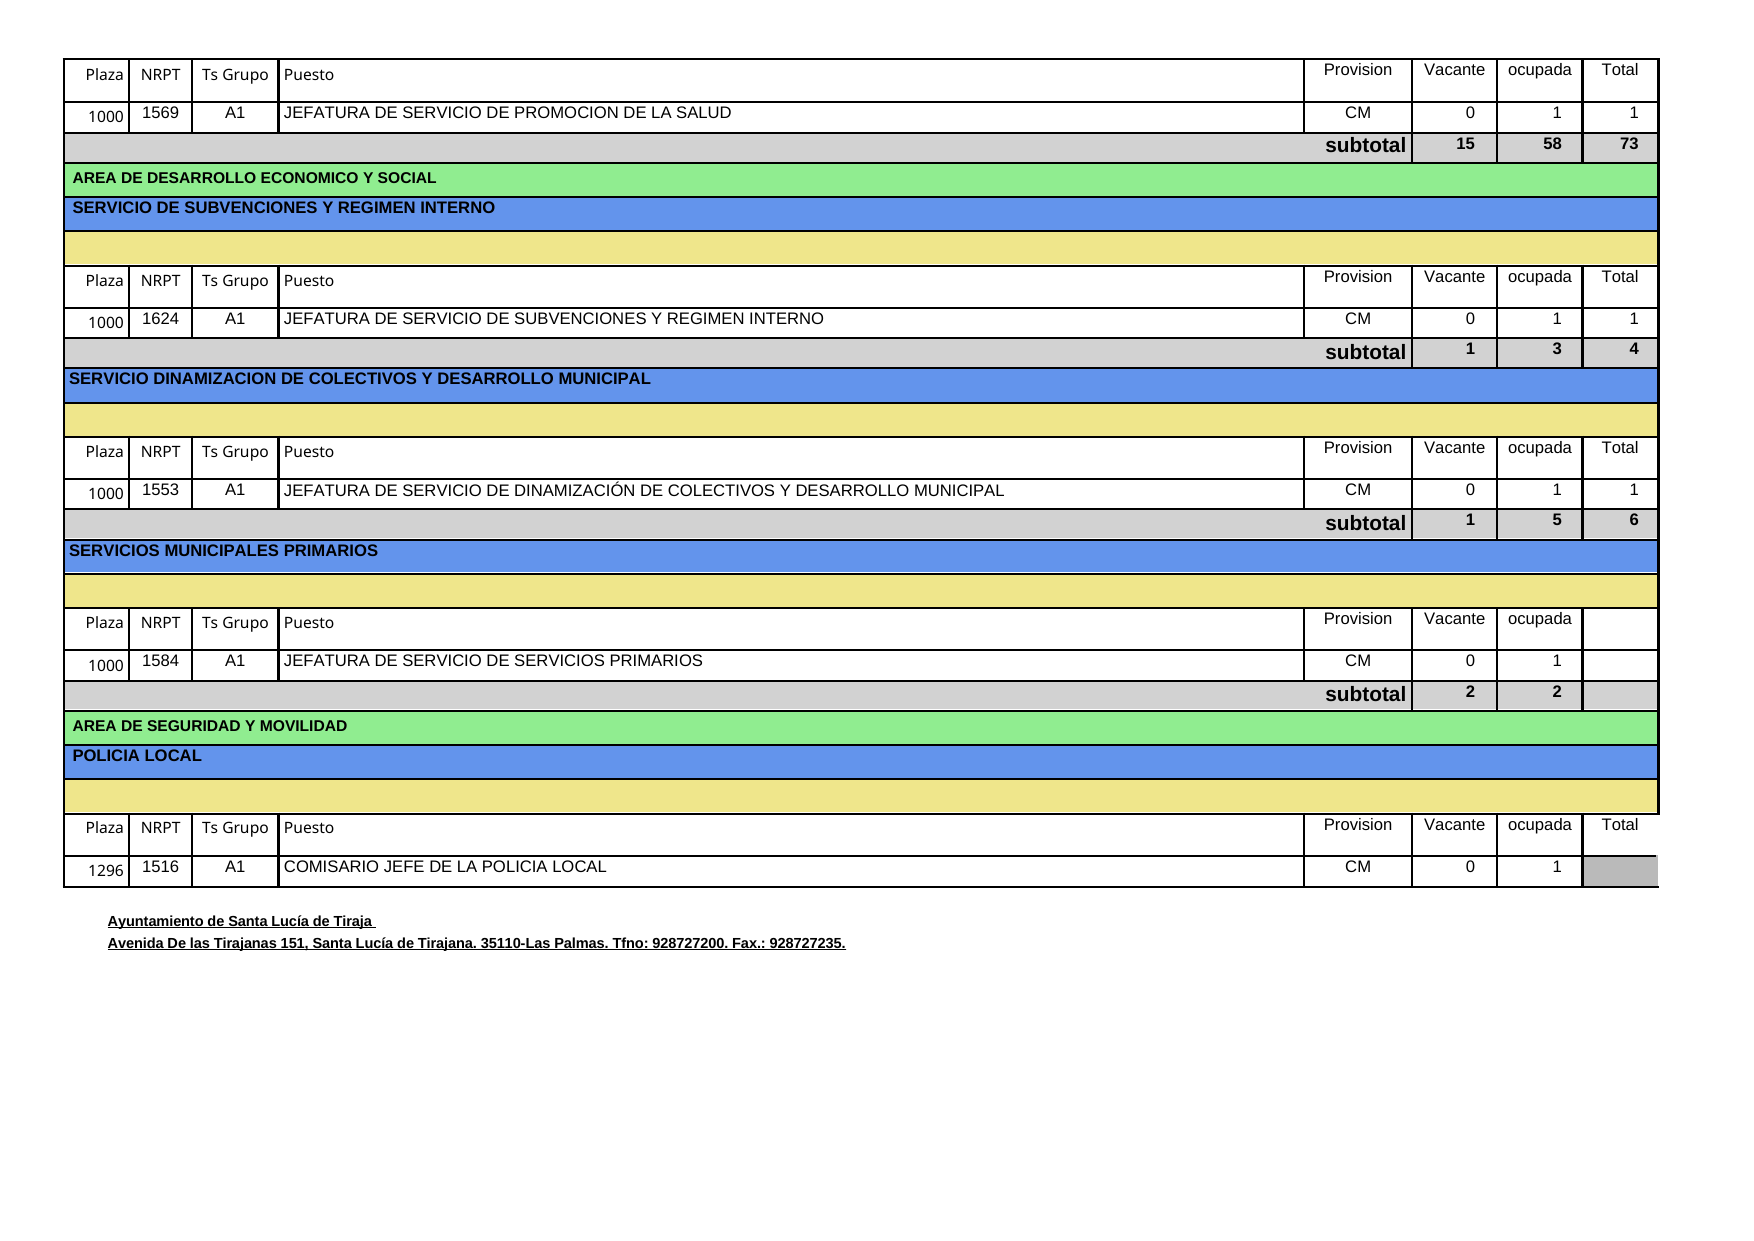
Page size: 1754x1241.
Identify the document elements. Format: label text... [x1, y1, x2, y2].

table_cell 1 [1498, 480, 1581, 508]
table_cell A1 [193, 480, 277, 508]
table_cell Puesto [280, 438, 1303, 478]
table_cell CM [1305, 480, 1411, 508]
table_cell A1 [193, 857, 277, 886]
table_cell 58 [1498, 134, 1581, 162]
table_header ocupada [1498, 60, 1581, 101]
table_cell Vacante [1413, 438, 1496, 478]
table_cell POLICIA LOCAL [65, 746, 1657, 778]
table_cell 2 [1498, 682, 1581, 709]
table_cell 3 [1498, 339, 1581, 367]
table_cell ocupada [1498, 815, 1581, 855]
table_cell CM [1305, 651, 1411, 679]
table_cell Puesto [280, 267, 1303, 307]
table_header Vacante [1413, 60, 1496, 101]
table_cell [65, 575, 1657, 607]
table_cell A1 [193, 651, 277, 679]
table_cell 1 [1498, 309, 1581, 337]
table_cell Vacante [1413, 815, 1496, 855]
table_cell ocupada [1498, 267, 1581, 307]
table_cell JEFATURA DE SERVICIO DE SERVICIOS PRIMARIOS [280, 651, 1303, 679]
table_cell 1 [1413, 510, 1496, 538]
table_cell [1584, 651, 1657, 679]
table_cell A1 [193, 309, 277, 337]
table_cell Ts Grupo [193, 609, 277, 649]
table_header Ts Grupo [193, 60, 277, 101]
table_cell NRPT [130, 815, 191, 855]
table_cell [1584, 682, 1657, 709]
table_cell [1584, 855, 1658, 886]
table_cell Total [1584, 438, 1657, 478]
table_cell COMISARIO JEFE DE LA POLICIA LOCAL [280, 857, 1303, 886]
table_cell Total [1584, 267, 1657, 307]
table_cell Plaza [65, 609, 128, 649]
table_cell 1 [1413, 339, 1496, 367]
table_cell Vacante [1413, 267, 1496, 307]
text Avenida De las Tirajanas 151, Santa Lucía de Tirajana. 35110-Las Palmas. Tfno: 928727200. Fax.: 928727235. [107, 935, 1673, 952]
table_cell 2 [1413, 682, 1496, 709]
table_cell 1 [1498, 651, 1581, 679]
table_cell Puesto [280, 815, 1303, 855]
table_cell 1000 [65, 309, 128, 337]
table_cell [65, 232, 1657, 264]
table_cell 1 [1498, 857, 1581, 886]
table_header Puesto [280, 60, 1303, 101]
table_cell JEFATURA DE SERVICIO DE SUBVENCIONES Y REGIMEN INTERNO [280, 309, 1303, 337]
table_cell Provision [1305, 609, 1411, 649]
table_cell CM [1305, 857, 1411, 886]
table_cell 4 [1584, 339, 1657, 367]
table_cell AREA DE DESARROLLO ECONOMICO Y SOCIAL [65, 164, 1657, 196]
table_cell 1624 [130, 309, 191, 337]
table_cell SERVICIO DE SUBVENCIONES Y REGIMEN INTERNO [65, 198, 1657, 230]
table_cell CM [1305, 309, 1411, 337]
table_cell ocupada [1498, 609, 1581, 649]
table_cell 0 [1413, 857, 1496, 886]
table_cell 0 [1413, 651, 1496, 679]
table_cell Plaza [65, 438, 128, 478]
table_cell 1 [1584, 103, 1657, 132]
table_cell 1000 [65, 103, 128, 132]
table_cell 1 [1584, 480, 1657, 508]
table_cell JEFATURA DE SERVICIO DE PROMOCION DE LA SALUD [280, 103, 1303, 132]
table_cell subtotal [65, 134, 1411, 162]
table_cell Ts Grupo [193, 267, 277, 307]
table_cell Provision [1305, 815, 1411, 855]
table_cell SERVICIO DINAMIZACION DE COLECTIVOS Y DESARROLLO MUNICIPAL [65, 369, 1657, 402]
table_cell Puesto [280, 609, 1303, 649]
table_cell Total [1584, 815, 1658, 855]
table_cell 1 [1498, 103, 1581, 132]
table_cell 0 [1413, 103, 1496, 132]
table_cell Provision [1305, 267, 1411, 307]
table_cell Plaza [65, 815, 128, 855]
table_cell 1000 [65, 651, 128, 679]
table_cell Ts Grupo [193, 438, 277, 478]
table_cell 0 [1413, 309, 1496, 337]
table_cell subtotal [65, 339, 1411, 367]
table_cell 1553 [130, 480, 191, 508]
table_cell NRPT [130, 438, 191, 478]
table_cell Provision [1305, 438, 1411, 478]
table_cell 1584 [130, 651, 191, 679]
table_cell NRPT [130, 609, 191, 649]
table_cell SERVICIOS MUNICIPALES PRIMARIOS [65, 541, 1657, 572]
table_header Plaza [65, 60, 128, 101]
table_cell 5 [1498, 510, 1581, 538]
table_cell [1584, 609, 1657, 649]
table_cell 1296 [65, 857, 128, 886]
table_cell 6 [1584, 510, 1657, 538]
table_cell 1 [1584, 309, 1657, 337]
table_cell 1000 [65, 480, 128, 508]
table_cell Ts Grupo [193, 815, 277, 855]
table_cell A1 [193, 103, 277, 132]
table_cell NRPT [130, 267, 191, 307]
table_cell 1516 [130, 857, 191, 886]
table_cell CM [1305, 103, 1411, 132]
table_cell subtotal [65, 682, 1411, 709]
table_header Total [1584, 60, 1657, 101]
table_cell JEFATURA DE SERVICIO DE DINAMIZACIÓN DE COLECTIVOS Y DESARROLLO MUNICIPAL [280, 480, 1303, 508]
table_cell [65, 780, 1657, 812]
table_cell 73 [1584, 134, 1657, 162]
table_cell ocupada [1498, 438, 1581, 478]
table_cell AREA DE SEGURIDAD Y MOVILIDAD [65, 712, 1657, 744]
table_header NRPT [130, 60, 191, 101]
table_cell 1569 [130, 103, 191, 132]
text Ayuntamiento de Santa Lucía de Tiraja [107, 913, 1673, 930]
table_header Provision [1305, 60, 1411, 101]
table_cell 0 [1413, 480, 1496, 508]
table_cell [65, 404, 1657, 436]
table_cell subtotal [65, 510, 1411, 538]
table_cell Vacante [1413, 609, 1496, 649]
table_cell 15 [1413, 134, 1496, 162]
table_cell Plaza [65, 267, 128, 307]
